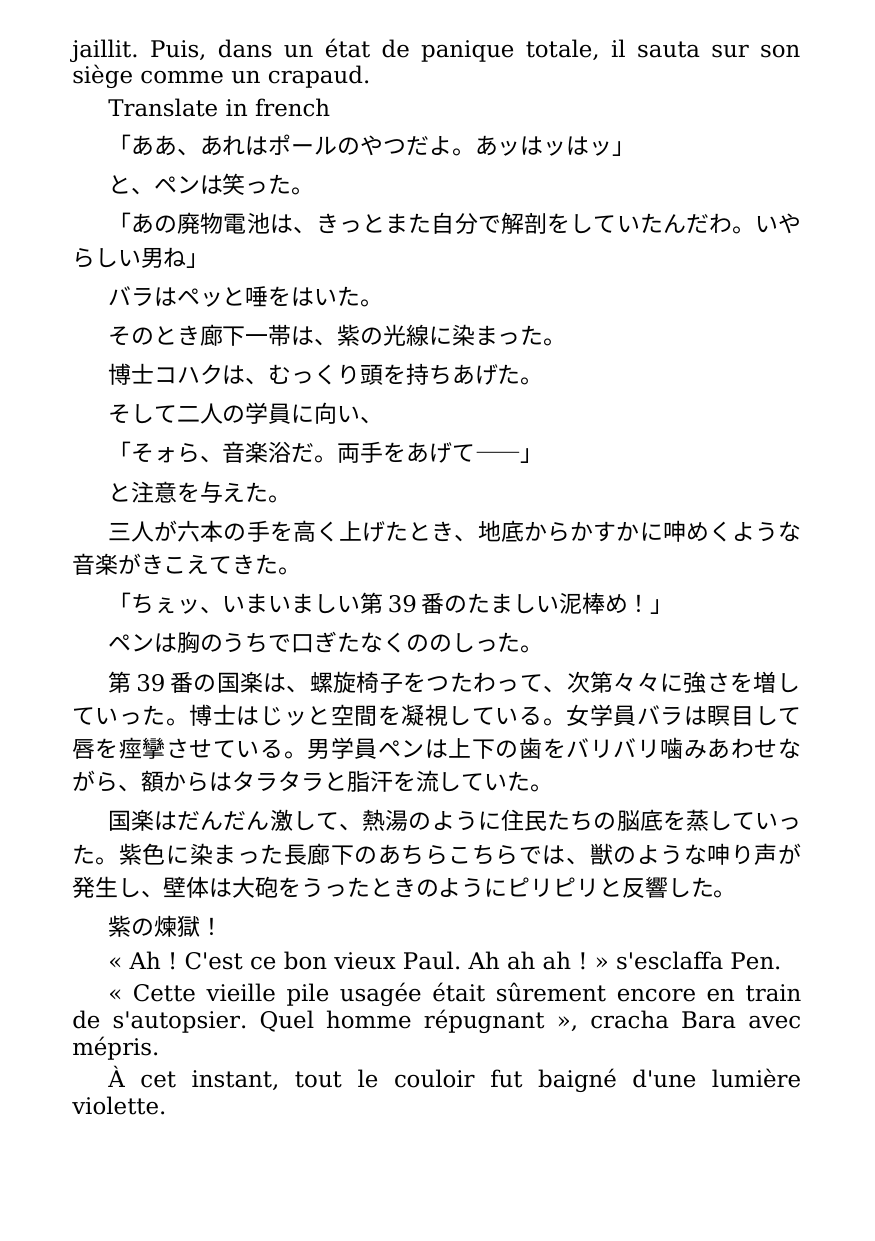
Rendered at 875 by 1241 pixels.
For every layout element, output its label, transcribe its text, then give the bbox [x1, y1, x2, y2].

text 紫の煉獄！ [72, 909, 802, 942]
text À cet instant, tout le couloir fut baigné d'une lumière violette. [72, 1067, 802, 1120]
text そのとき廊下一帯は、紫の光線に染まった。 [72, 318, 802, 351]
text と、ペンは笑った。 [72, 167, 802, 200]
text 「あの廃物電池は、きっとまた自分で解剖をしていたんだわ。いやらしい男ね」 [72, 206, 802, 273]
text 「ああ、あれはポールのやつだよ。あッはッはッ」 [72, 128, 802, 161]
text 国楽はだんだん激して、熱湯のように住民たちの脳底を蒸していった。紫色に染まった長廊下のあちらこちらでは、獣のような呻り声が発生し、壁体は大砲をうったときのようにピリピリと反響した。 [72, 803, 802, 903]
text 三人が六本の手を高く上げたとき、地底からかすかに呻めくような音楽がきこえてきた。 [72, 514, 802, 580]
text jaillit. Puis, dans un état de panique totale, il sauta sur son siège comme un crapaud. [72, 36, 802, 89]
text ペンは胸のうちで口ぎたなくののしった。 [72, 625, 802, 658]
text 「そォら、音楽浴だ。両手をあげて――」 [72, 435, 802, 468]
text 第39番の国楽は、螺旋椅子をつたわって、次第々々に強さを増していった。博士はじッと空間を凝視している。女学員バラは瞑目して唇を痙攣させている。男学員ペンは上下の歯をバリバリ噛みあわせながら、額からはタラタラと脂汗を流していた。 [72, 664, 802, 797]
text 「ちぇッ、いまいましい第39番のたましい泥棒め！」 [72, 586, 802, 619]
text Translate in french [72, 95, 802, 122]
text バラはペッと唾をはいた。 [72, 279, 802, 312]
text « Ah ! C'est ce bon vieux Paul. Ah ah ah ! » s'esclaffa Pen. [72, 948, 802, 975]
text そして二人の学員に向い、 [72, 396, 802, 429]
text 博士コハクは、むっくり頭を持ちあげた。 [72, 357, 802, 390]
text と注意を与えた。 [72, 474, 802, 508]
text « Cette vieille pile usagée était sûrement encore en train de s'autopsier. Quel homme répugnant », cracha Bara avec mépris. [72, 981, 802, 1061]
